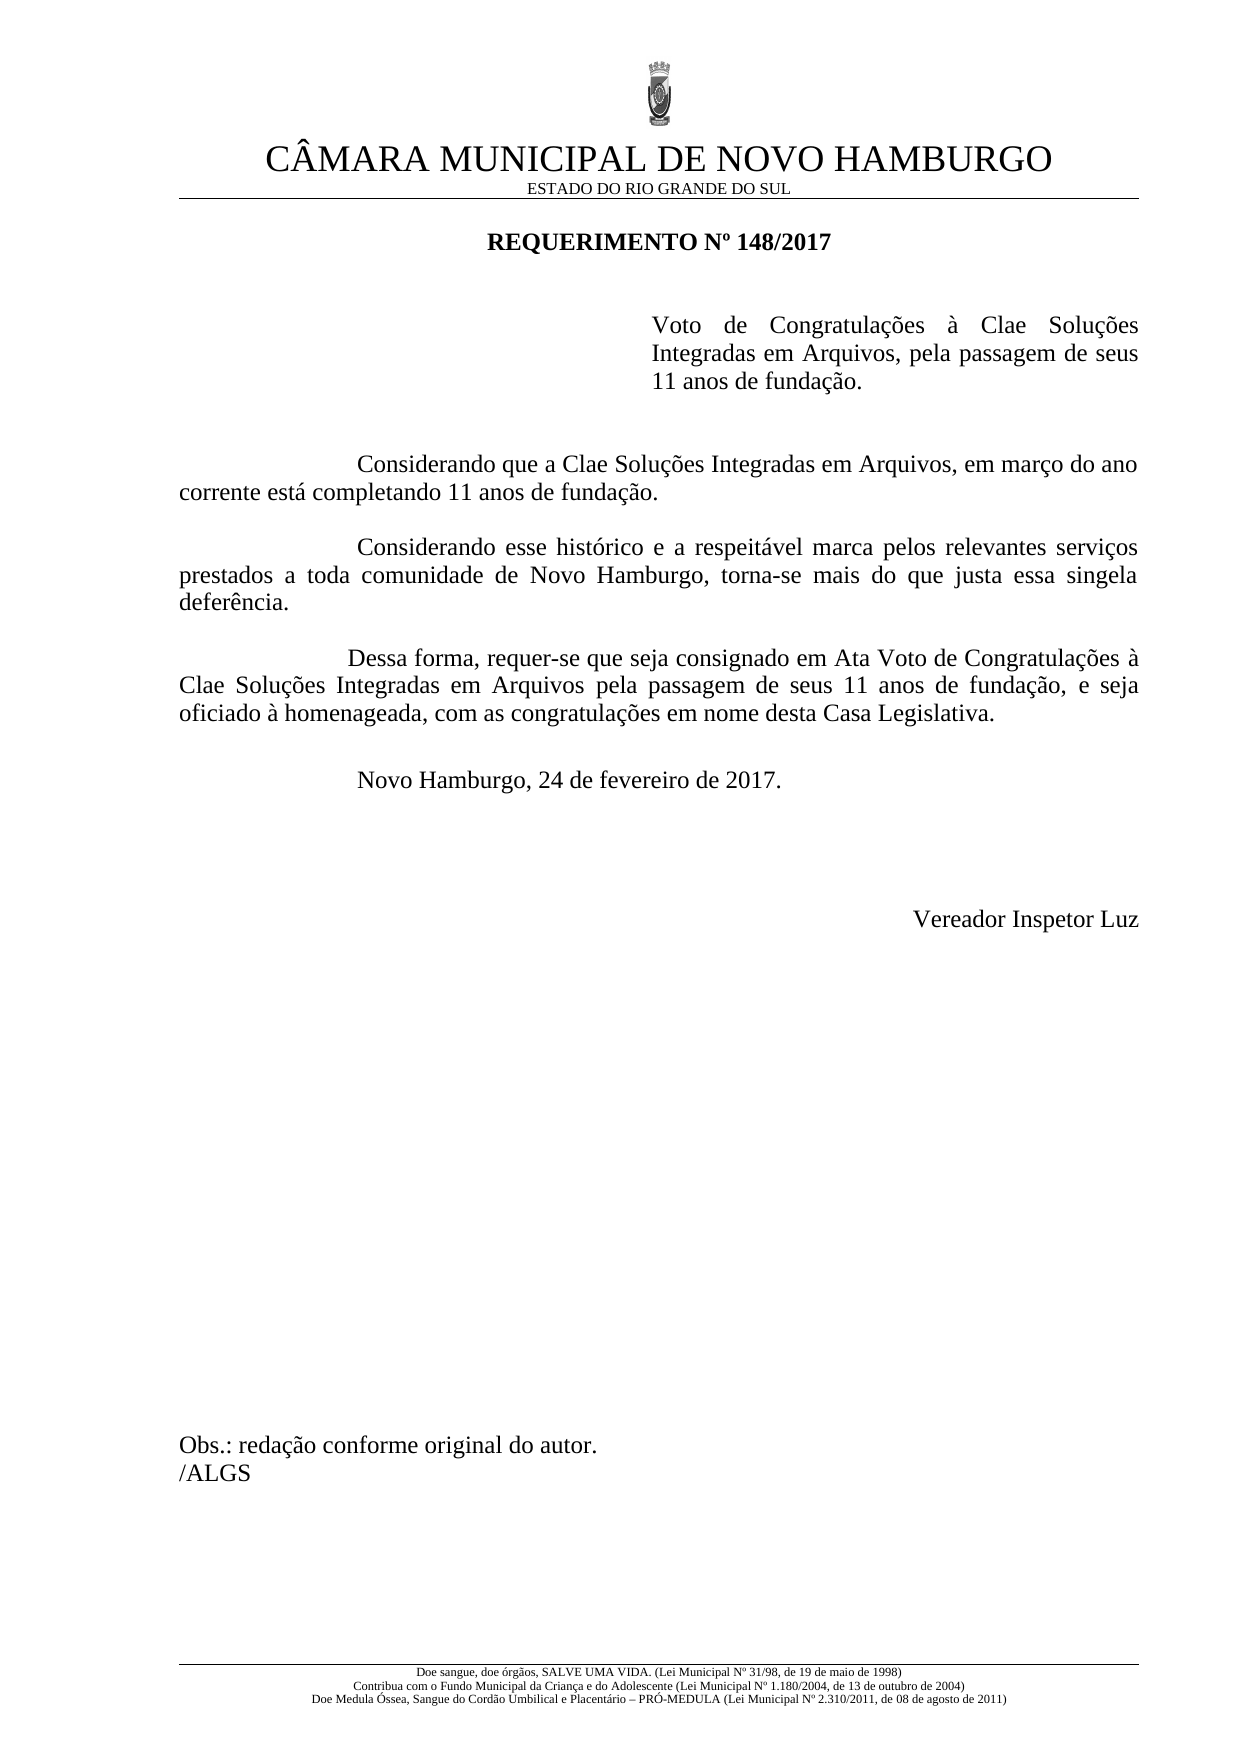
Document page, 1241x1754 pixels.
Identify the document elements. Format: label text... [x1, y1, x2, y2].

text Considerando esse histórico e a respeitável marca pelos relevantes serviços prestados a toda comunidade de Novo Hamburgo, torna-se mais do que justa essa singela deferência. [179, 533, 1139, 616]
text /ALGS [179, 1459, 1139, 1487]
list Novo Hamburgo, 24 de fevereiro de 2017. [357, 767, 1139, 794]
text Dessa forma, requer-se que seja consignado em Ata Voto de Congratulações à Clae Soluções Integradas em Arquivos pela passagem de seus 11 anos de fundação, e seja oficiado à homenageada, com as congratulações em nome desta Casa Legislativa. [179, 644, 1139, 727]
text REQUERIMENTO Nº 148/2017 [179, 228, 1139, 256]
text Voto de Congratulações à Clae Soluções Integradas em Arquivos, pela passagem de seus 11 anos de fundação. [651, 311, 1139, 394]
text Obs.: redação conforme original do autor. [179, 1432, 1139, 1459]
text Vereador Inspetor Luz [179, 905, 1139, 933]
text Considerando que a Clae Soluções Integradas em Arquivos, em março do ano corrente está completando 11 anos de fundação. [179, 450, 1139, 505]
